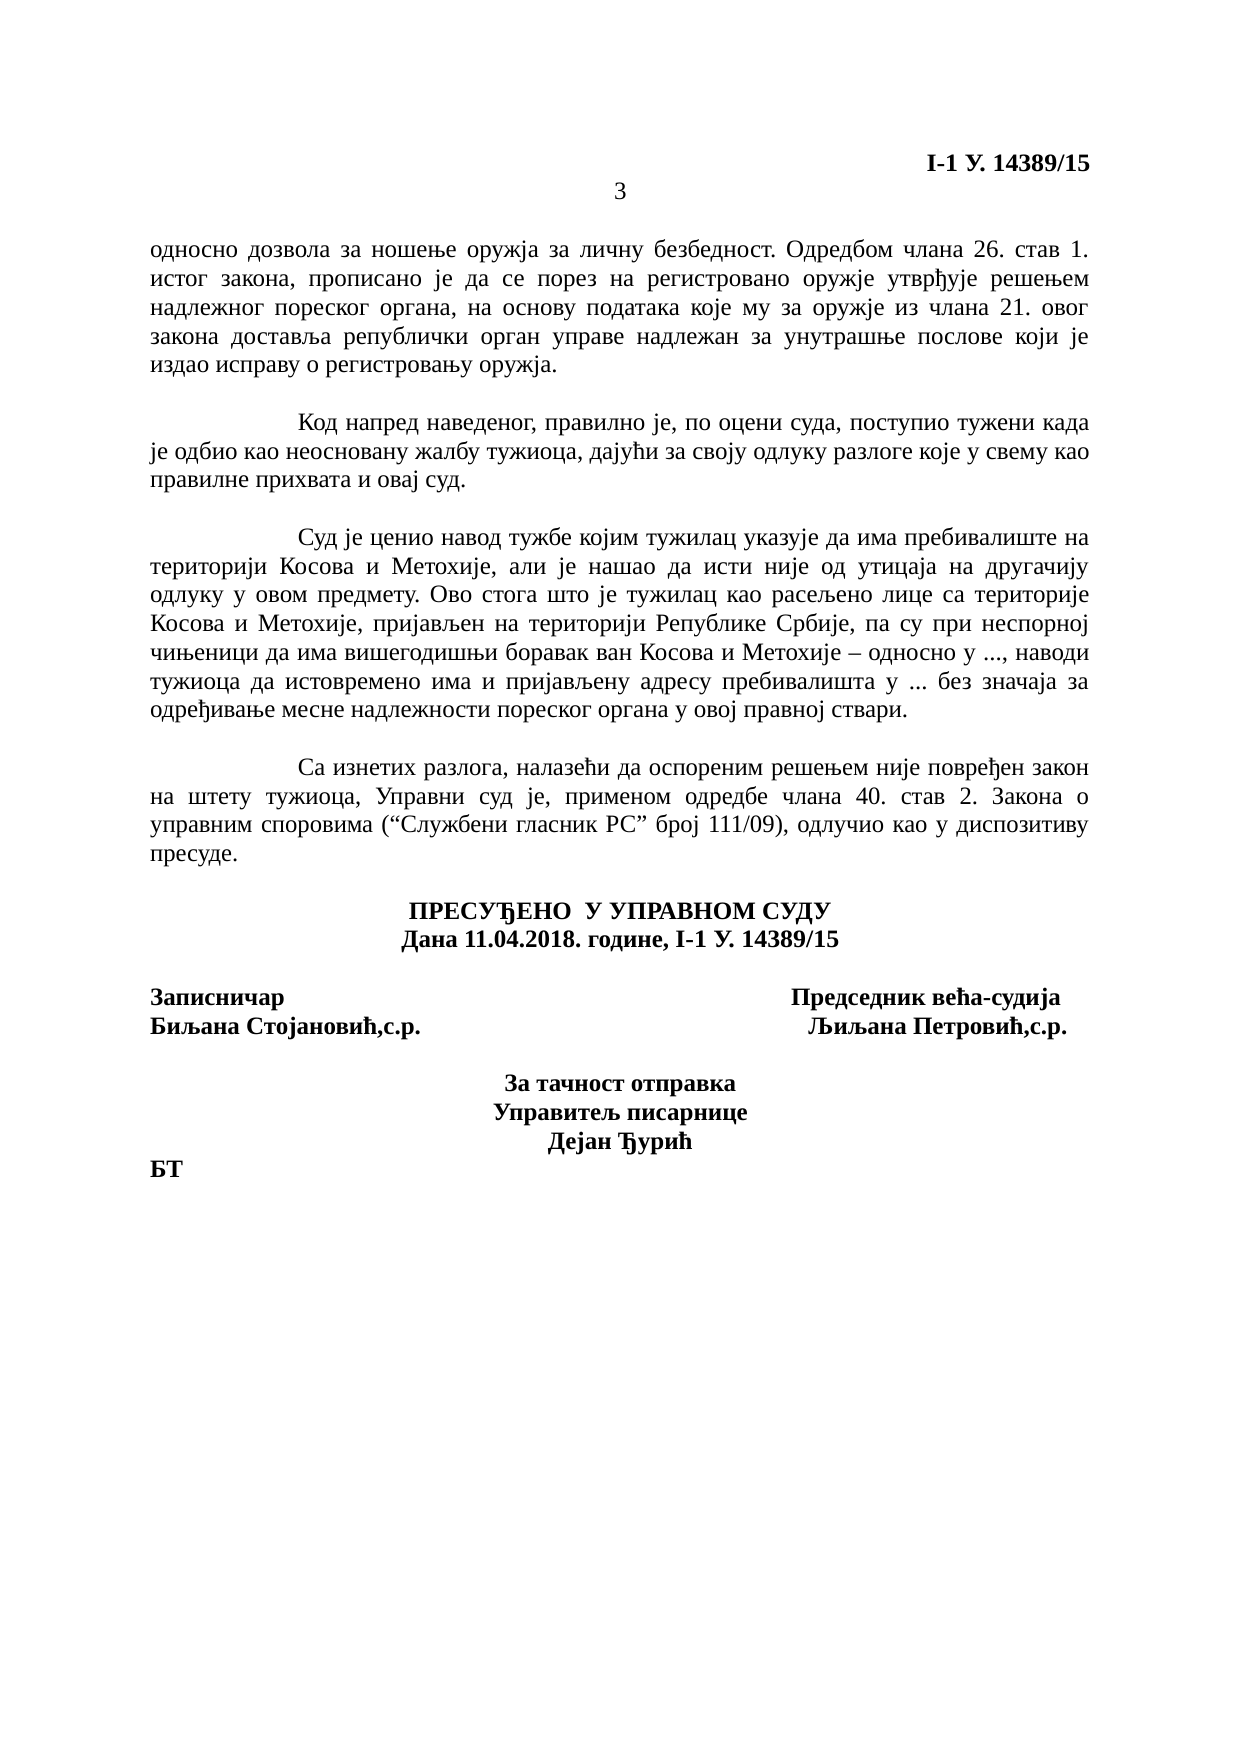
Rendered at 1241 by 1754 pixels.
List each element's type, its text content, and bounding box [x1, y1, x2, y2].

text Дејан Ђурић [150, 1126, 1090, 1154]
text Биљана Стојановић,с.р. Љиљана Петровић,с.р. [150, 1011, 1090, 1039]
text Управитељ писарнице [150, 1097, 1090, 1126]
text Суд је ценио навод тужбе којим тужилац указује да има пребивалиште на територији Косова и Метохије, али је нашао да исти није од утицаја на другачију одлуку у овом предмету. Ово стога што је тужилац као расељено лице са територије Косова и Метохије, пријављен на територији Републике Србије, па су при неспорној чињеници да има вишегодишњи боравак ван Косова и Метохије – односно у ..., наводи тужиоца да истовремено има и пријављену адресу пребивалишта у ... без значаја за одређивање месне надлежности пореског органа у овој правној ствари. [150, 522, 1090, 723]
text ПРЕСУЂЕНО У УПРАВНОМ СУДУ [150, 896, 1090, 924]
text За тачност отправка [150, 1068, 1090, 1097]
text Дана 11.04.2018. године, I-1 У. 14389/15 [150, 924, 1090, 953]
text Код напред наведеног, правилно је, по оцени суда, поступио тужени када је одбио као неосновану жалбу тужиоца, дајући за своју одлуку разлоге које у свему као правилне прихвата и овај суд. [150, 407, 1090, 493]
text Са изнетих разлога, налазећи да оспореним решењем није повређен закон на штету тужиоца, Управни суд је, применом одредбе члана 40. став 2. Закона о управним споровима (“Службени гласник РС” број 111/09), одлучио као у диспозитиву пресуде. [150, 752, 1090, 867]
text односно дозвола за ношење оружја за личну безбедност. Одредбом члана 26. став 1. истог закона, прописано је да се порез на регистровано оружје утврђује решењем надлежног пореског органа, на основу података које му за оружје из члана 21. овог закона доставља републички орган управе надлежан за унутрашње послове који је издао исправу о регистровању оружја. [150, 234, 1090, 378]
text Записничар Председник већа-судија [150, 982, 1090, 1011]
text БТ [150, 1154, 1089, 1183]
